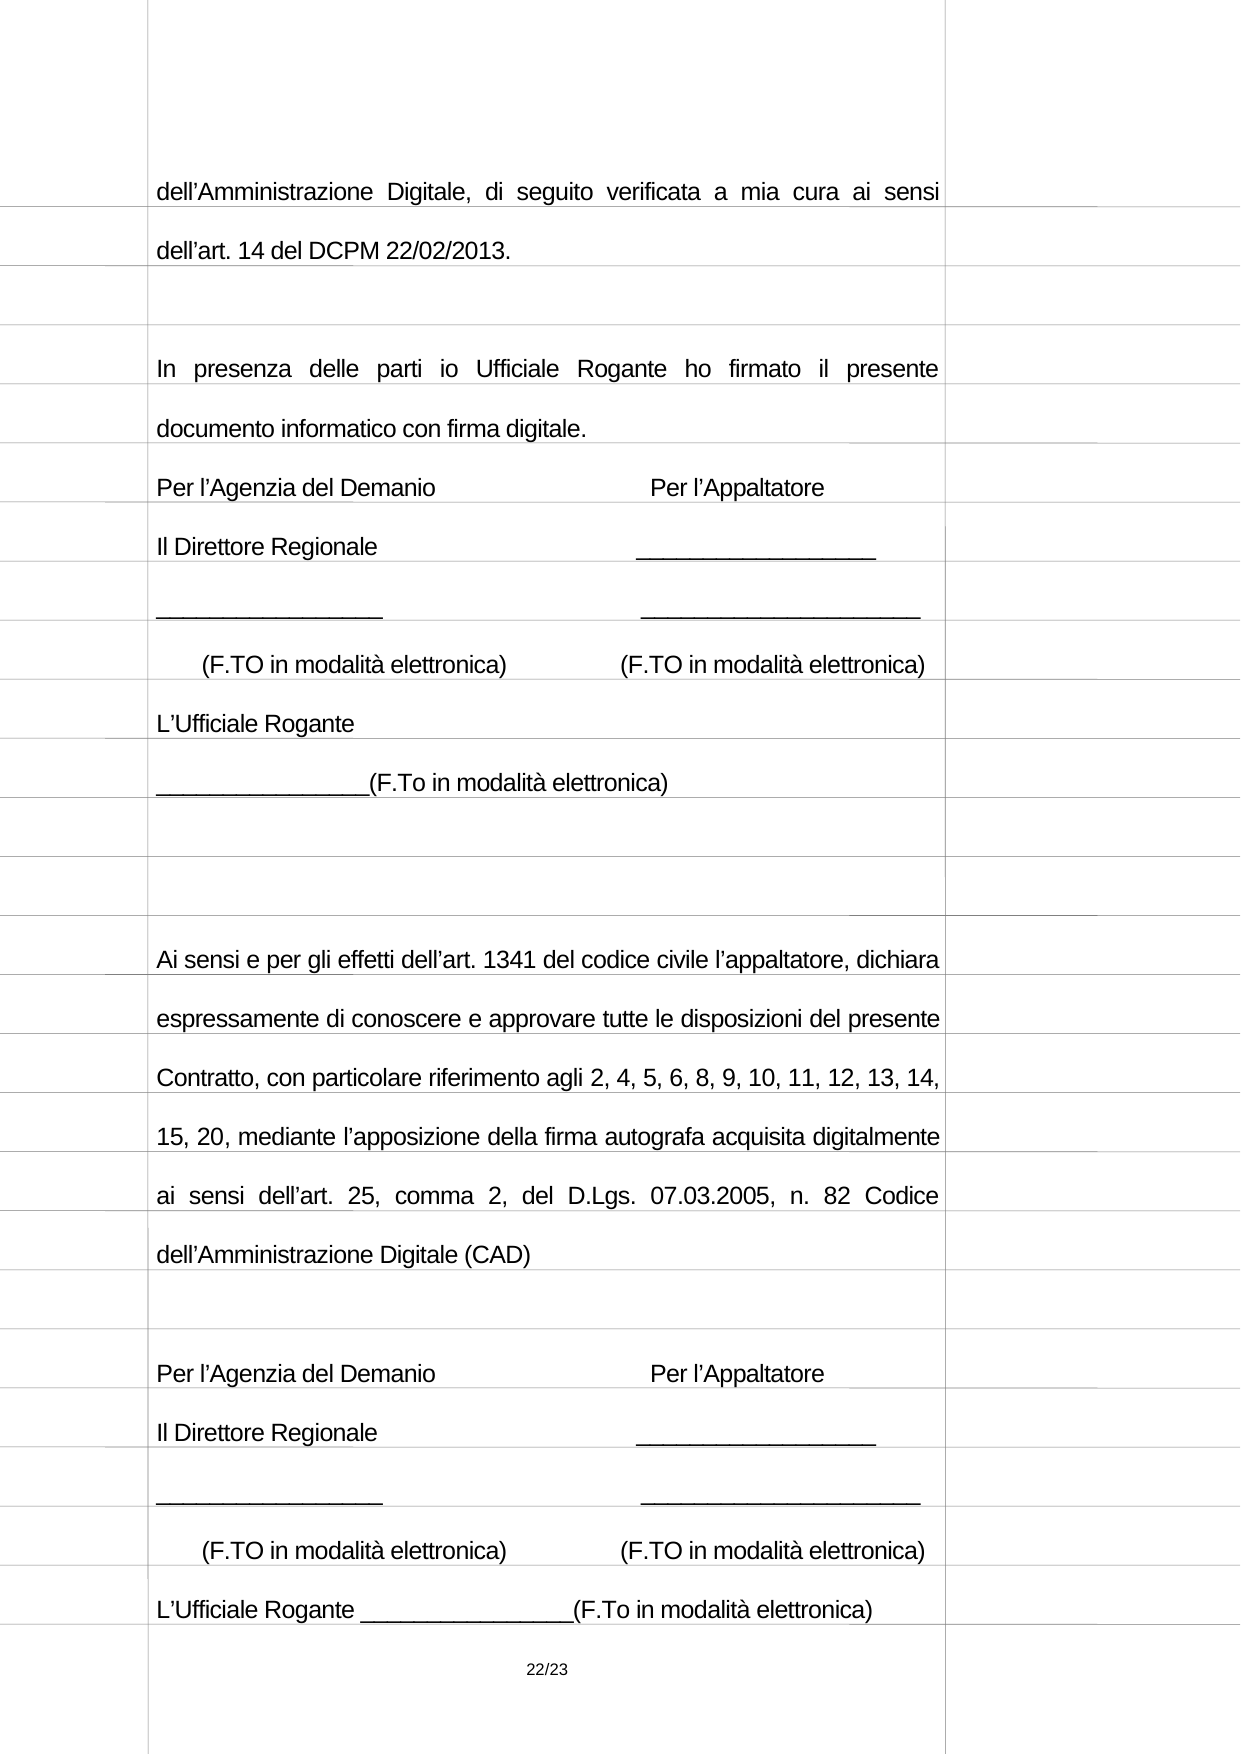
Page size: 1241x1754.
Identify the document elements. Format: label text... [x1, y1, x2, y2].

text In presenza delle parti io Ufficiale Rogante ho firmato il presente [156, 331, 941, 383]
text [156, 1389, 941, 1394]
text L’Ufficiale Rogante ________________(F.To in modalità elettronica) [156, 1571, 941, 1623]
text Il Direttore Regionale __________________ [156, 1394, 941, 1446]
text [156, 1625, 941, 1630]
text ________________(F.To in modalità elettronica) [156, 744, 941, 797]
text [156, 1448, 941, 1453]
text Contratto, con particolare riferimento agli 2, 4, 5, 6, 8, 9, 10, 11, 12, 13, 14, [156, 1034, 941, 1092]
text espressamente di conoscere e approvare tutte le disposizioni del presente [156, 975, 941, 1033]
text Per l’Agenzia del Demanio Per l’Appaltatore [156, 1335, 941, 1387]
text documento informatico con firma digitale. [156, 385, 941, 442]
text ai sensi dell’art. 25, comma 2, del D.Lgs. 07.03.2005, n. 82 Codice [156, 1152, 941, 1210]
text [156, 680, 941, 685]
text Ai sensi e per gli effetti dell’art. 1341 del codice civile l’appaltatore, dichiara [156, 921, 941, 974]
text [156, 1566, 941, 1571]
text Per l’Agenzia del Demanio Per l’Appaltatore [156, 449, 941, 501]
text Il Direttore Regionale __________________ [156, 508, 941, 560]
text [156, 503, 941, 508]
text (F.TO in modalità elettronica) (F.TO in modalità elettronica) [156, 626, 941, 678]
text dell’Amministrazione Digitale, di seguito verificata a mia cura ai sensi [156, 153, 941, 206]
text _________________ _____________________ [156, 567, 941, 619]
text [156, 562, 941, 567]
text [156, 621, 941, 626]
text dell’Amministrazione Digitale (CAD) [156, 1212, 941, 1269]
text [156, 798, 941, 803]
text 15, 20, mediante l’apposizione della firma autografa acquisita digitalmente [156, 1093, 941, 1151]
text (F.TO in modalità elettronica) (F.TO in modalità elettronica) [156, 1512, 941, 1564]
text [156, 1507, 941, 1512]
text _________________ _____________________ [156, 1453, 941, 1505]
text dell’art. 14 del DCPM 22/02/2013. [156, 207, 941, 265]
text [156, 739, 941, 744]
text L’Ufficiale Rogante [156, 685, 941, 738]
text [156, 444, 941, 449]
